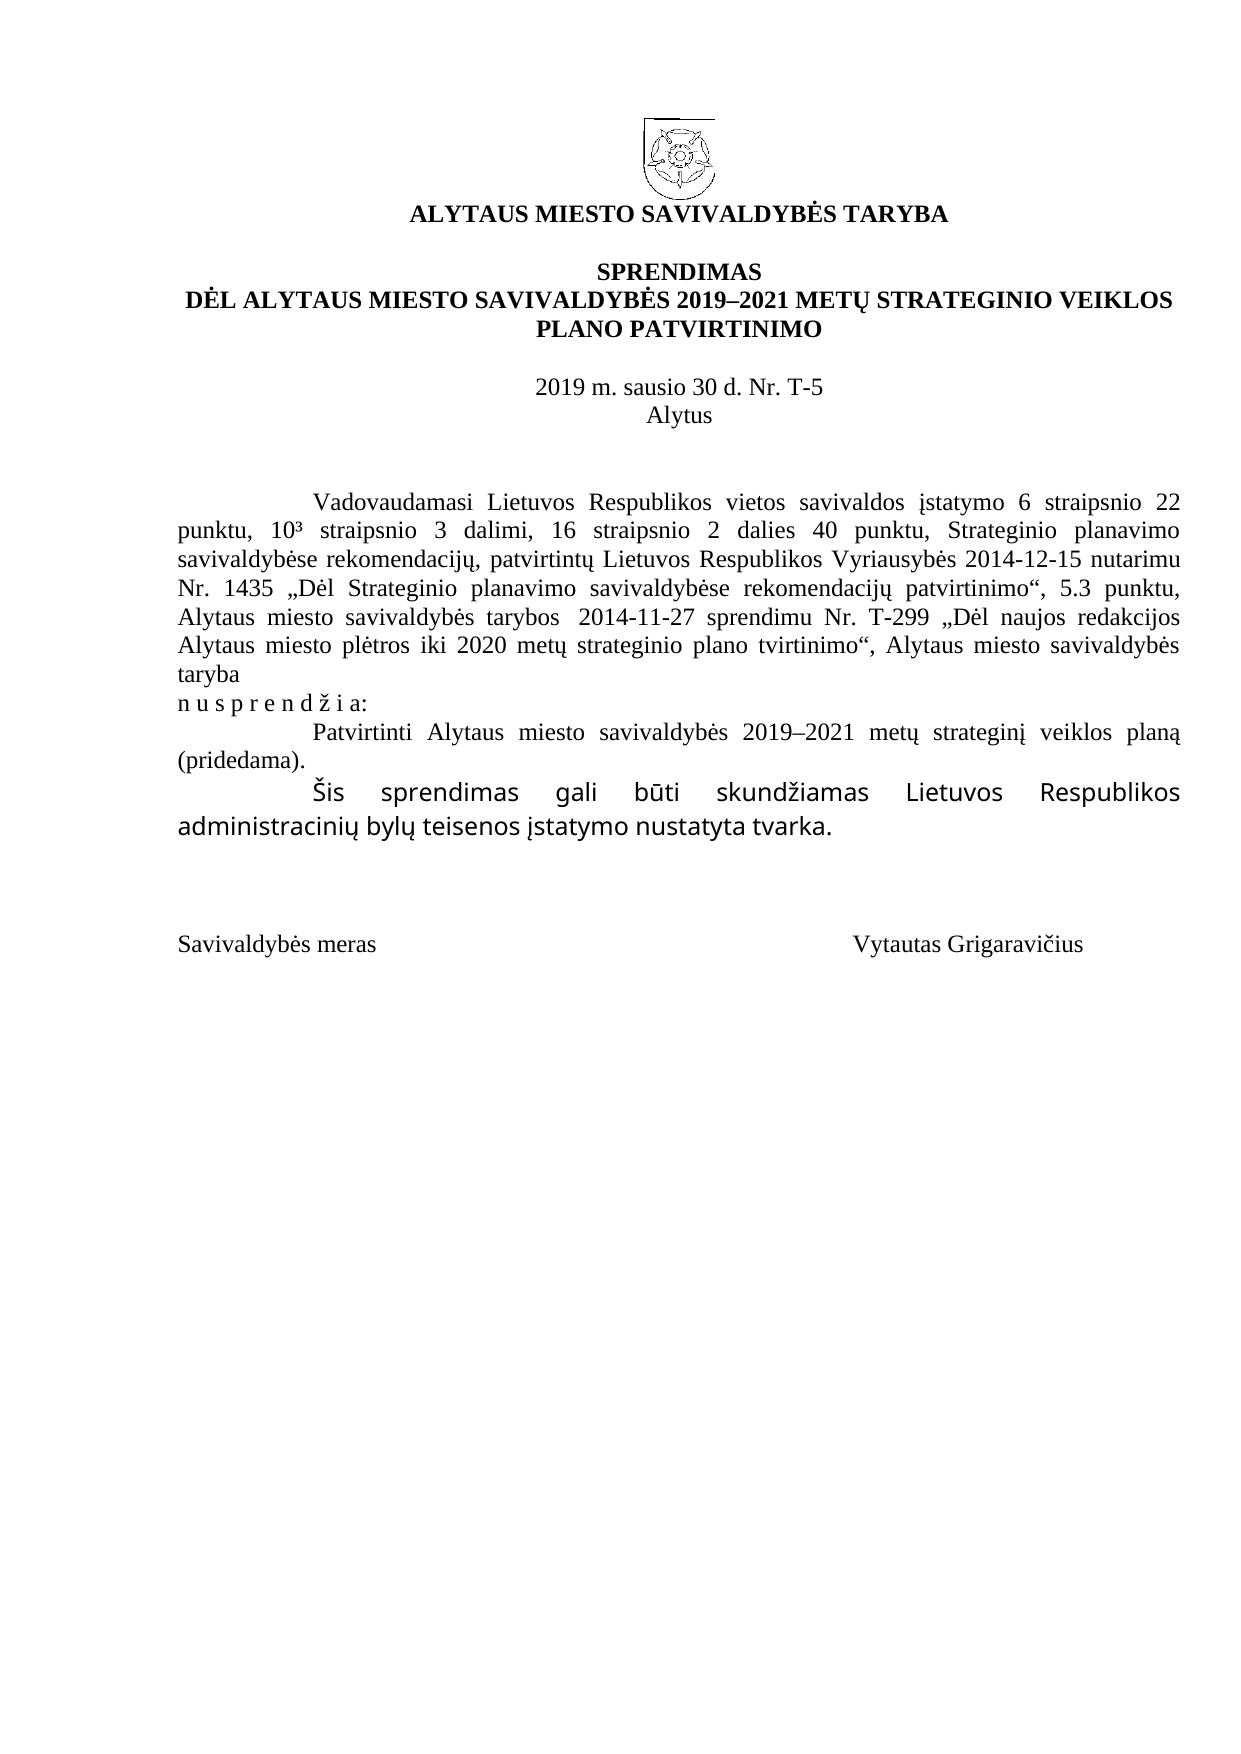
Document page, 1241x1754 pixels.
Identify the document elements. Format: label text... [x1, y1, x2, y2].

text Vadovaudamasi Lietuvos Respublikos vietos savivaldos įstatymo 6 straipsnio 22 punktu, 10³ straipsnio 3 dalimi, 16 straipsnio 2 dalies 40 punktu, Strateginio planavimo savivaldybėse rekomendacijų, patvirtintų Lietuvos Respublikos Vyriausybės 2014-12-15 nutarimu Nr. 1435 „Dėl Strateginio planavimo savivaldybėse rekomendacijų patvirtinimo“, 5.3 punktu, Alytaus miesto savivaldybės tarybos 2014-11-27 sprendimu Nr. T-299 „Dėl naujos redakcijos Alytaus miesto plėtros iki 2020 metų strateginio plano tvirtinimo“, Alytaus miesto savivaldybės taryba n u s p r e n d ž i a: [177, 487, 1181, 717]
text Patvirtinti Alytaus miesto savivaldybės 2019–2021 metų strateginį veiklos planą (pridedama). [177, 717, 1181, 774]
text Alytus [177, 401, 1181, 429]
text 2019 m. sausio 30 d. Nr. T-5 [177, 372, 1181, 401]
text Savivaldybės meras Vytautas Grigaravičius [177, 929, 1181, 957]
text Šis sprendimas gali būti skundžiamas Lietuvos Respublikos administracinių bylų teisenos įstatymo nustatyta tvarka. [177, 774, 1181, 842]
text DĖL ALYTAUS MIESTO SAVIVALDYBĖS 2019–2021 METŲ STRATEGINIO VEIKLOS PLANO PATVIRTINIMO [177, 286, 1181, 343]
text ALYTAUS MIESTO SAVIVALDYBĖS TARYBA [177, 199, 1181, 228]
text SPRENDIMAS [177, 257, 1181, 286]
